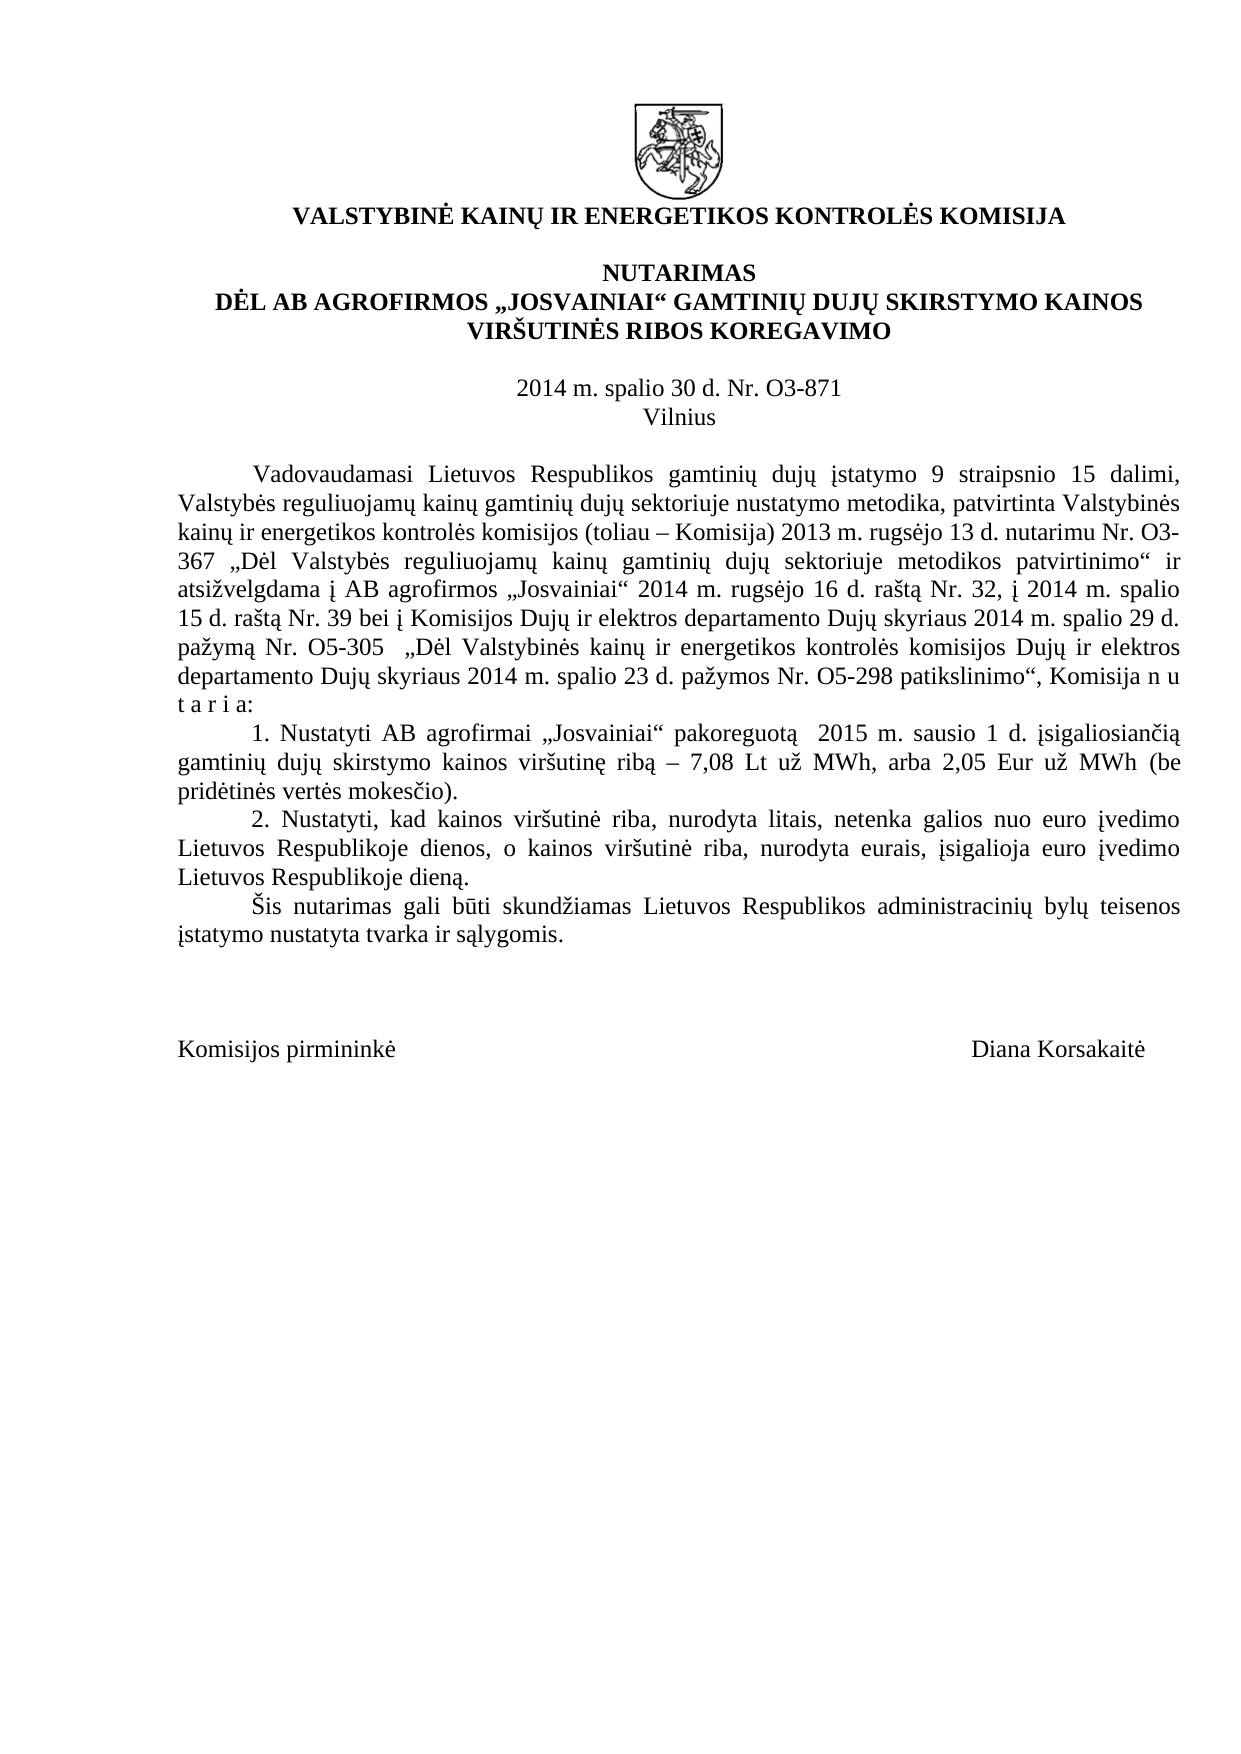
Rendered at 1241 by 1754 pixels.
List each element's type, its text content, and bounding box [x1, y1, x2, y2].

text Komisijos pirmininkė Diana Korsakaitė [177, 1034, 1181, 1063]
text 1. Nustatyti AB agrofirmai „Josvainiai“ pakoreguotą 2015 m. sausio 1 d. įsigaliosiančią gamtinių dujų skirstymo kainos viršutinę ribą – 7,08 Lt už MWh, arba 2,05 Eur už MWh (be pridėtinės vertės mokesčio). [177, 718, 1181, 804]
text 2014 m. spalio 30 d. Nr. O3-871 [177, 373, 1181, 402]
text 2. Nustatyti, kad kainos viršutinė riba, nurodyta litais, netenka galios nuo euro įvedimo Lietuvos Respublikoje dienos, o kainos viršutinė riba, nurodyta eurais, įsigalioja euro įvedimo Lietuvos Respublikoje dieną. [177, 804, 1181, 891]
text Vadovaudamasi Lietuvos Respublikos gamtinių dujų įstatymo 9 straipsnio 15 dalimi, Valstybės reguliuojamų kainų gamtinių dujų sektoriuje nustatymo metodika, patvirtinta Valstybinės kainų ir energetikos kontrolės komisijos (toliau – Komisija) 2013 m. rugsėjo 13 d. nutarimu Nr. O3-367 „Dėl Valstybės reguliuojamų kainų gamtinių dujų sektoriuje metodikos patvirtinimo“ ir atsižvelgdama į AB agrofirmos „Josvainiai“ 2014 m. rugsėjo 16 d. raštą Nr. 32, į 2014 m. spalio 15 d. raštą Nr. 39 bei į Komisijos Dujų ir elektros departamento Dujų skyriaus 2014 m. spalio 29 d. pažymą Nr. O5-305 „Dėl Valstybinės kainų ir energetikos kontrolės komisijos Dujų ir elektros departamento Dujų skyriaus 2014 m. spalio 23 d. pažymos Nr. O5-298 patikslinimo“, Komisija n u t a r i a: [177, 459, 1181, 718]
text Šis nutarimas gali būti skundžiamas Lietuvos Respublikos administracinių bylų teisenos įstatymo nustatyta tvarka ir sąlygomis. [177, 891, 1181, 948]
text Vilnius [177, 402, 1181, 431]
text NUTARIMAS [177, 258, 1181, 287]
text DĖL AB AGROFIRMOS „JOSVAINIAI“ GAMTINIŲ DUJŲ SKIRSTYMO KAINOS VIRŠUTINĖS RIBOS KOREGAVIMO [177, 287, 1181, 344]
text vALSTYBINĖ KAINŲ IR ENERGETIKOS KONTROLĖS KOMISIJA [177, 201, 1181, 229]
